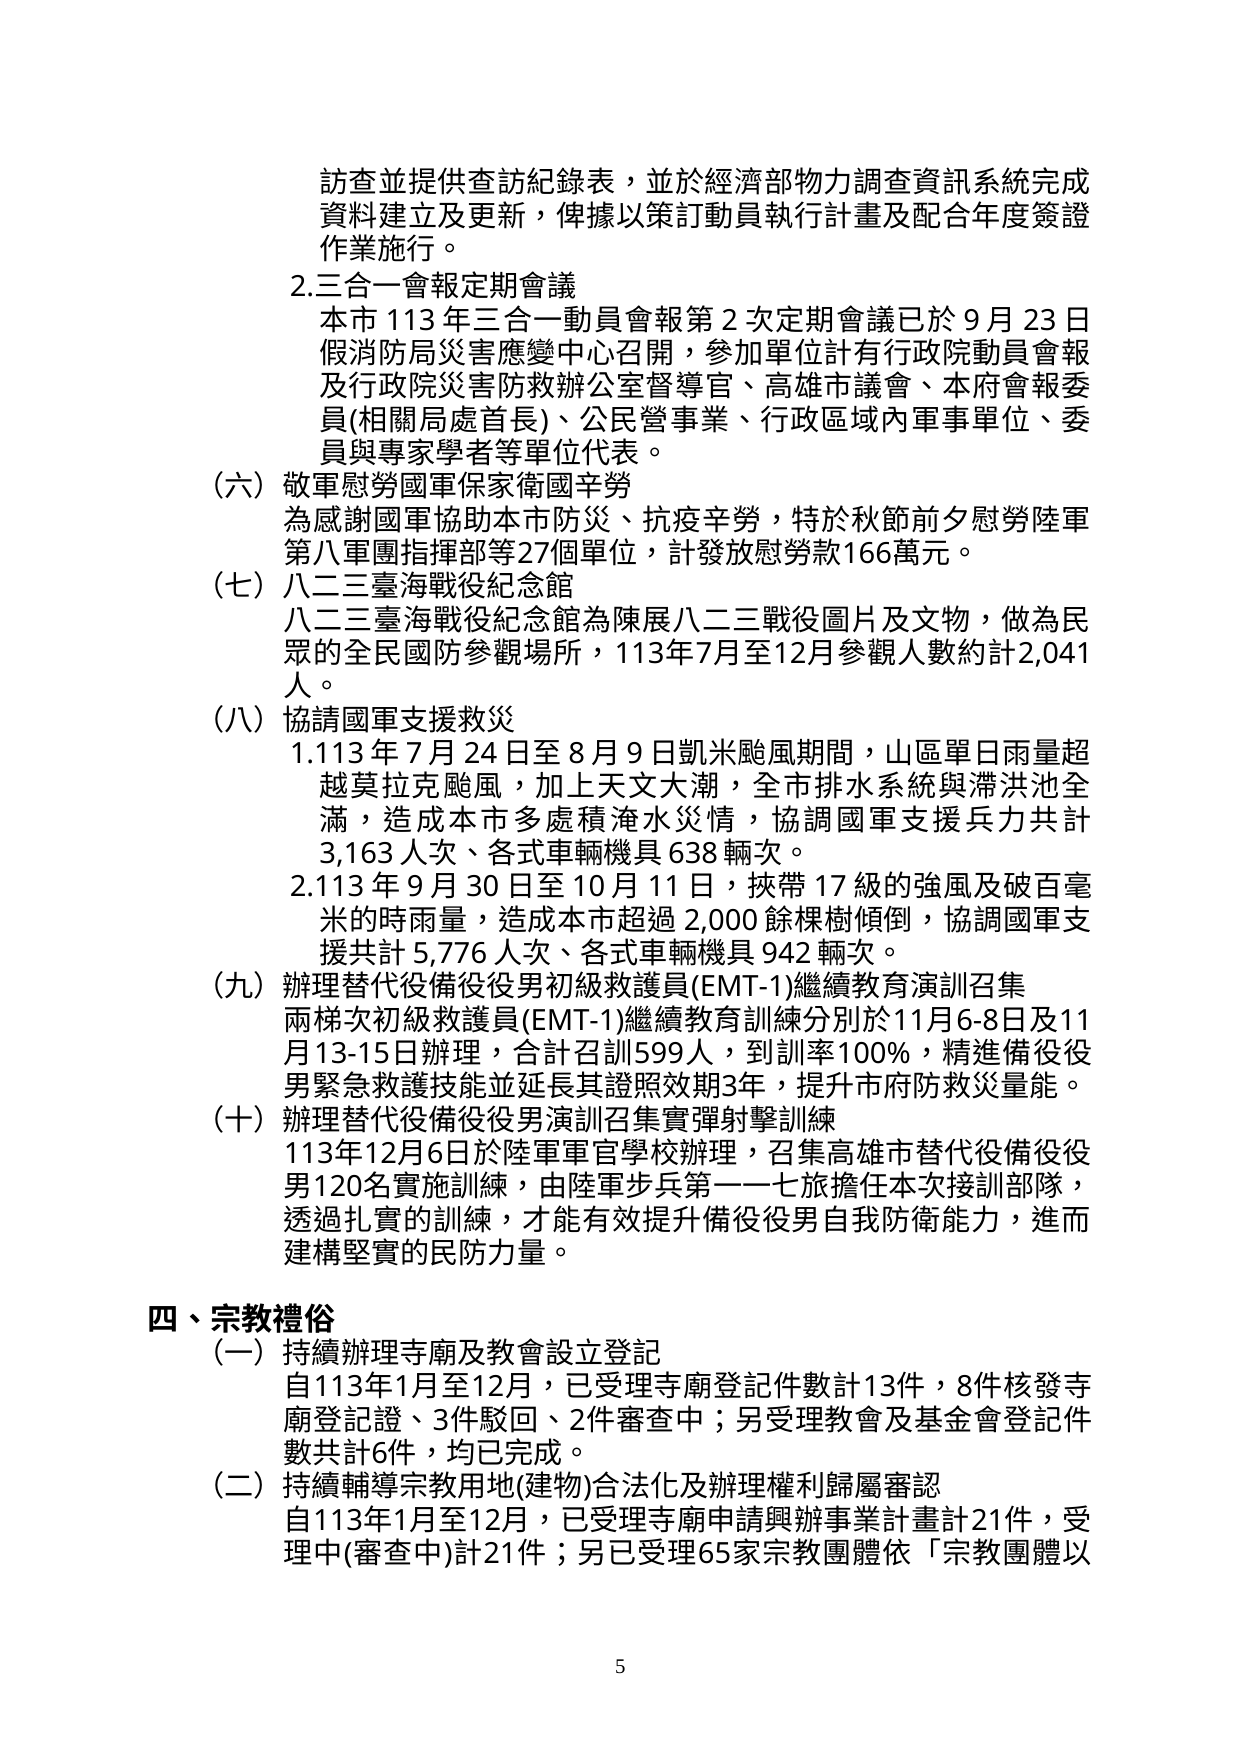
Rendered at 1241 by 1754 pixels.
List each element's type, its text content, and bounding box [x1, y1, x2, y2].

text （九）辦理替代役備役役男初級救護員(EMT-1)繼續教育演訓召集 [195, 970, 1092, 1003]
text （二）持續輔導宗教用地(建物)合法化及辦理權利歸屬審認 [195, 1470, 1092, 1503]
text 四、宗教禮俗 [148, 1303, 1092, 1337]
text 2.三合一會報定期會議 [289, 266, 1092, 303]
text 八二三臺海戰役紀念館為陳展八二三戰役圖片及文物，做為民眾的全民國防參觀場所，113年7月至12月參觀人數約計2,041人。 [283, 603, 1092, 703]
text 1.113年7月24日至8月9日凱米颱風期間，山區單日雨量超越莫拉克颱風，加上天文大潮，全市排水系統與滯洪池全滿，造成本市多處積淹水災情，協調國軍支援兵力共計3,163人次、各式車輛機具638輛次。 [289, 737, 1092, 870]
text 本市113年三合一動員會報第2次定期會議已於9月23日假消防局災害應變中心召開，參加單位計有行政院動員會報及行政院災害防救辦公室督導官、高雄市議會、本府會報委員(相關局處首長)、公民營事業、行政區域內軍事單位、委員與專家學者等單位代表。 [319, 303, 1092, 470]
text （一）持續辦理寺廟及教會設立登記 [195, 1337, 1092, 1370]
text 自113年1月至12月，已受理寺廟登記件數計13件，8件核發寺廟登記證、3件駁回、2件審查中；另受理教會及基金會登記件數共計6件，均已完成。 [283, 1370, 1092, 1470]
text 113年12月6日於陸軍軍官學校辦理，召集高雄市替代役備役役男120名實施訓練，由陸軍步兵第一一七旅擔任本次接訓部隊，透過扎實的訓練，才能有效提升備役役男自我防衛能力，進而建構堅實的民防力量。 [283, 1137, 1092, 1270]
text （七）八二三臺海戰役紀念館 [195, 570, 1092, 603]
text （十）辦理替代役備役役男演訓召集實彈射擊訓練 [195, 1103, 1092, 1137]
text 2.113年9月30日至10月11日，挾帶17級的強風及破百毫米的時雨量，造成本市超過2,000餘棵樹傾倒，協調國軍支援共計5,776人次、各式車輛機具942輛次。 [289, 870, 1092, 970]
text 為感謝國軍協助本市防災、抗疫辛勞，特於秋節前夕慰勞陸軍第八軍團指揮部等27個單位，計發放慰勞款166萬元。 [283, 503, 1092, 570]
text 自113年1月至12月，已受理寺廟申請興辦事業計畫計21件，受理中(審查中)計21件；另已受理65家宗教團體依「宗教團體以 [283, 1503, 1092, 1570]
text 兩梯次初級救護員(EMT-1)繼續教育訓練分別於11月6-8日及11月13-15日辦理，合計召訓599人，到訓率100%，精進備役役男緊急救護技能並延長其證照效期3年，提升市府防救災量能。 [283, 1003, 1092, 1103]
text （八）協請國軍支援救災 [195, 703, 1092, 737]
text 訪查並提供查訪紀錄表，並於經濟部物力調查資訊系統完成資料建立及更新，俾據以策訂動員執行計畫及配合年度簽證作業施行。 [319, 166, 1092, 266]
text （六）敬軍慰勞國軍保家衛國辛勞 [195, 470, 1092, 503]
